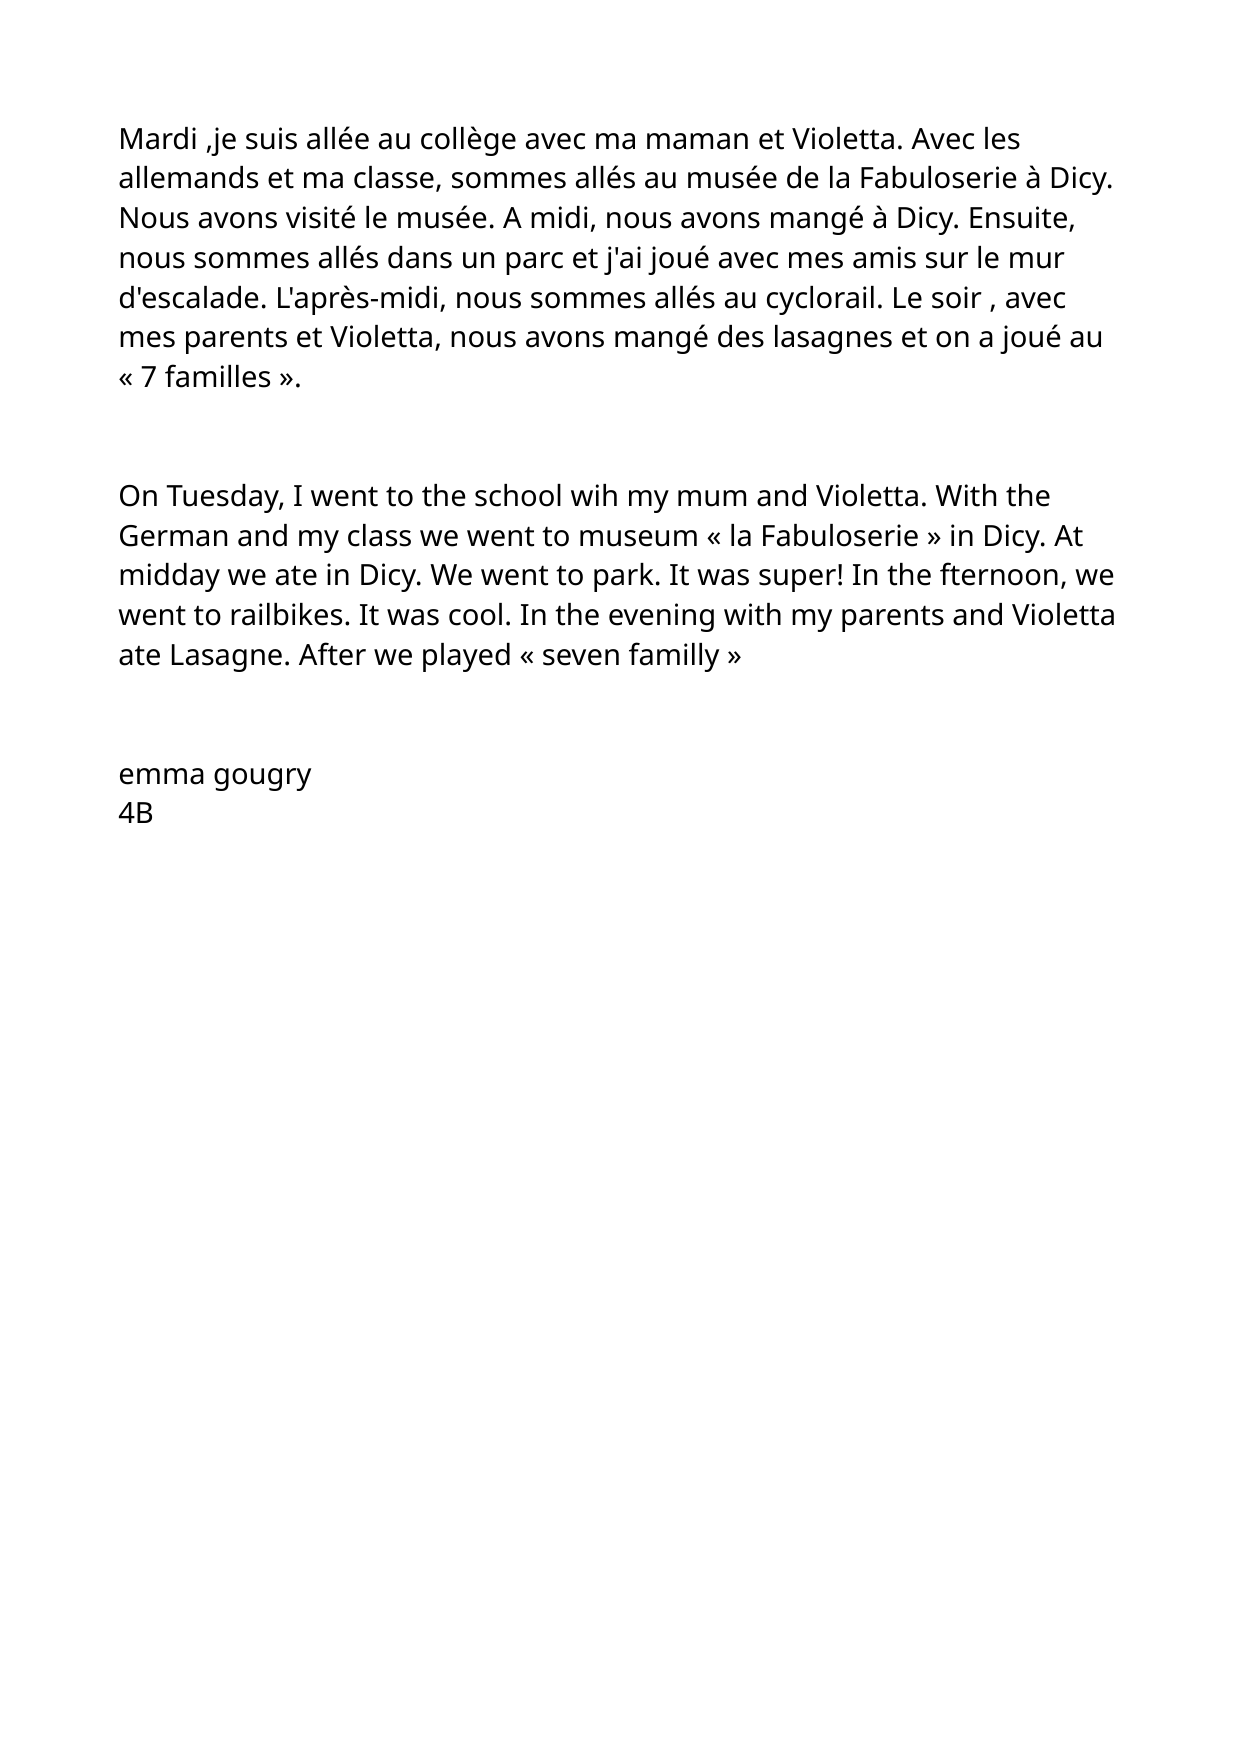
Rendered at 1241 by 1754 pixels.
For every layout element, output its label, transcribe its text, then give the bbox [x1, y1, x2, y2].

text 4B [118, 793, 1122, 832]
text emma gougry [118, 753, 1122, 793]
text On Tuesday, I went to the school wih my mum and Violetta. With the German and my class we went to museum « la Fabuloserie » in Dicy. At midday we ate in Dicy. We went to park. It was super! In the fternoon, we went to railbikes. It was cool. In the evening with my parents and Violetta ate Lasagne. After we played « seven familly » [118, 475, 1122, 674]
text Mardi ,je suis allée au collège avec ma maman et Violetta. Avec les allemands et ma classe, sommes allés au musée de la Fabuloserie à Dicy. Nous avons visité le musée. A midi, nous avons mangé à Dicy. Ensuite, nous sommes allés dans un parc et j'ai joué avec mes amis sur le mur d'escalade. L'après-midi, nous sommes allés au cyclorail. Le soir , avec mes parents et Violetta, nous avons mangé des lasagnes et on a joué au « 7 familles ». [118, 118, 1122, 396]
